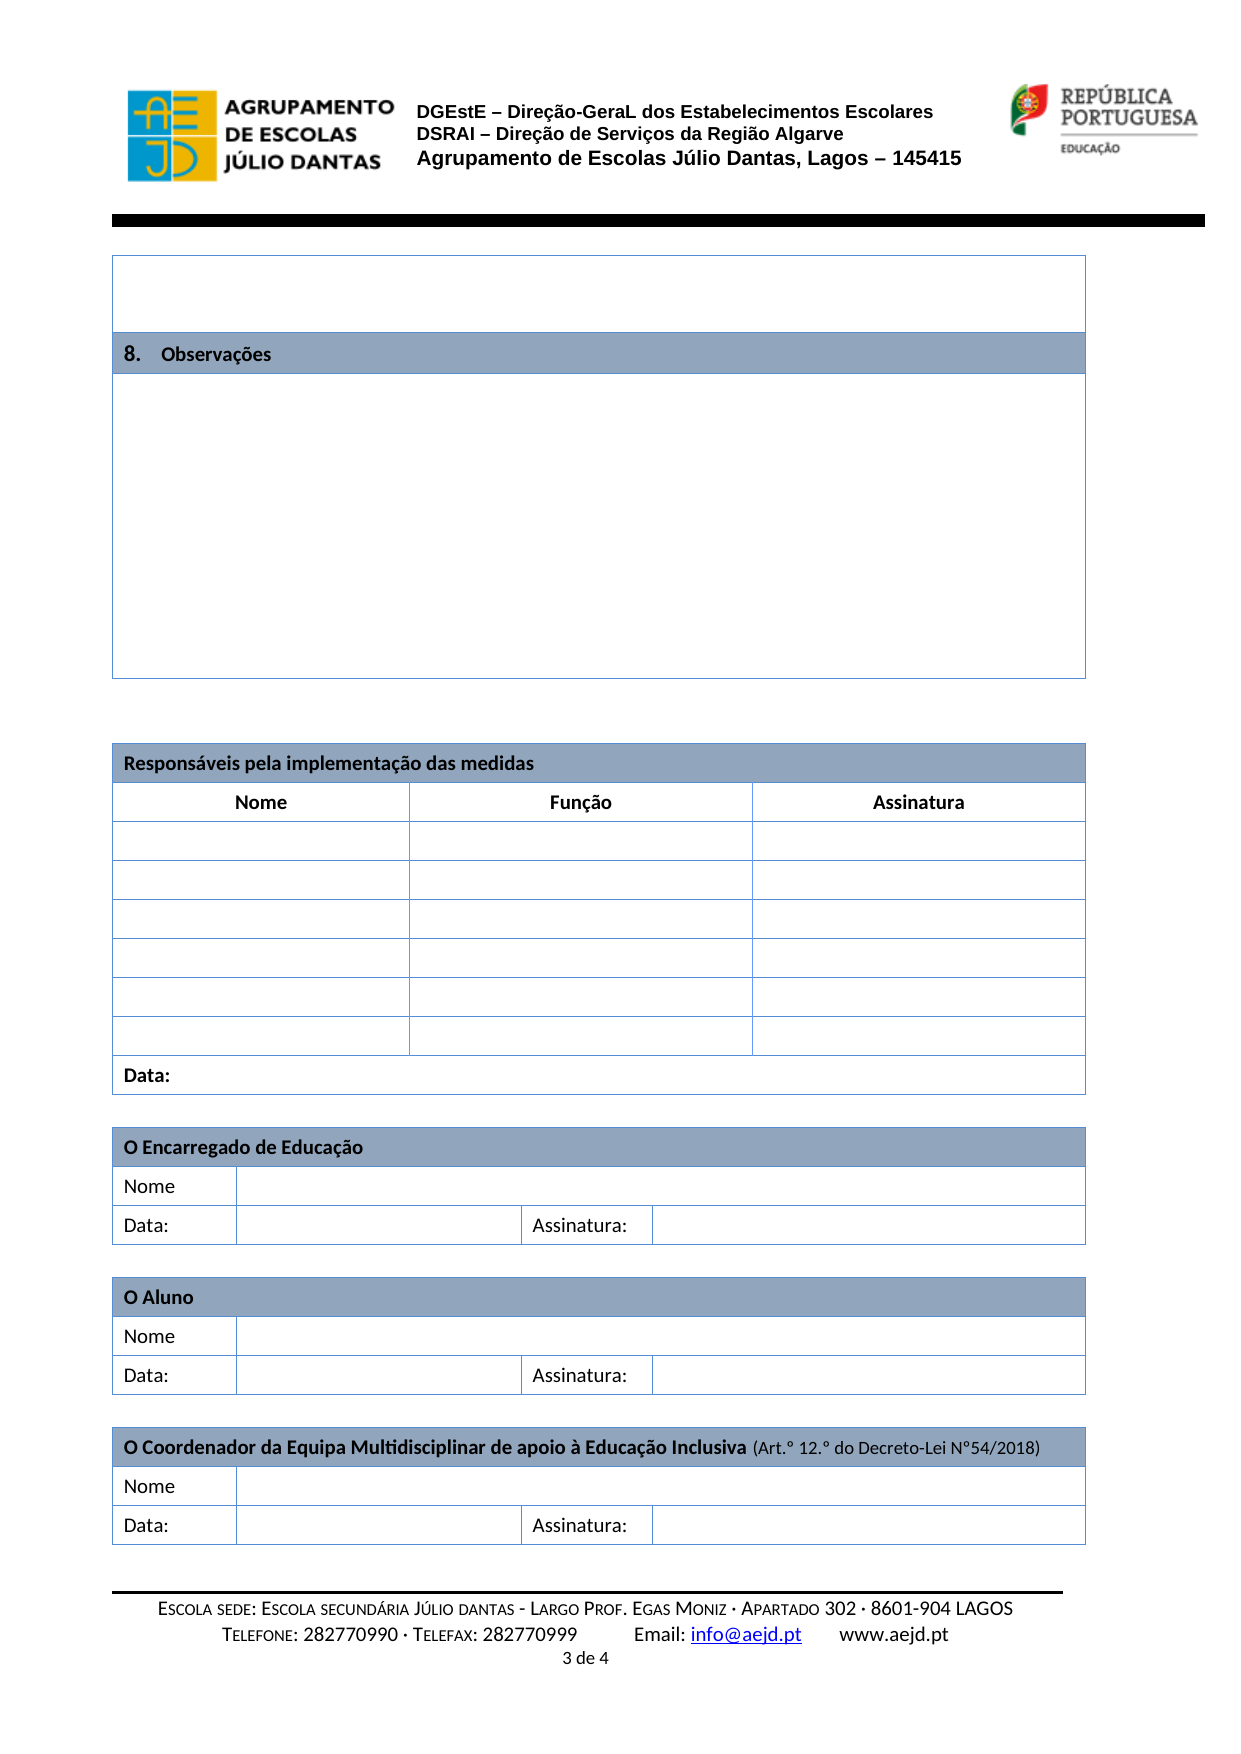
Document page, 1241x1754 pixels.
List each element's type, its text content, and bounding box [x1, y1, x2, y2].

table_header Responsáveis pela implementação das medidas [113, 744, 1085, 782]
table_cell [237, 1467, 1085, 1505]
table_header O Coordenador da Equipa Multidisciplinar de apoio à Educação Inclusiva (Art.º 12.º do Decreto-Lei Nº54/2018) [113, 1428, 1085, 1466]
table_cell [113, 900, 409, 938]
table_cell Nome [113, 1467, 236, 1505]
table_cell [113, 978, 409, 1016]
table_cell [753, 861, 1085, 899]
table_cell [653, 1356, 1085, 1394]
table_cell Assinatura: [522, 1506, 652, 1544]
table_cell [113, 374, 1085, 678]
table_cell Data: [113, 1356, 236, 1394]
table_cell [410, 1017, 752, 1055]
table_cell [753, 939, 1085, 977]
table_cell [410, 939, 752, 977]
table_cell Assinatura [753, 783, 1085, 821]
table_cell Assinatura: [522, 1206, 652, 1244]
table_cell [237, 1356, 521, 1394]
table_header O Encarregado de Educação [113, 1128, 1085, 1166]
table_cell [113, 822, 409, 860]
table_cell [237, 1167, 1085, 1205]
table_cell [753, 900, 1085, 938]
table_cell [237, 1506, 521, 1544]
table_cell Data: [113, 1056, 1085, 1094]
table_cell [113, 1017, 409, 1055]
table_header O Aluno [113, 1278, 1085, 1316]
table_cell [113, 939, 409, 977]
table_cell Assinatura: [522, 1356, 652, 1394]
table_cell [410, 822, 752, 860]
table_cell Nome [113, 1317, 236, 1355]
table_cell Nome [113, 783, 409, 821]
table_cell [753, 822, 1085, 860]
table_cell [653, 1506, 1085, 1544]
table_cell Data: [113, 1206, 236, 1244]
table_cell Função [410, 783, 752, 821]
table_cell [113, 256, 1085, 332]
table_cell [410, 861, 752, 899]
table_cell Nome [113, 1167, 236, 1205]
table_cell [753, 1017, 1085, 1055]
table_cell [410, 978, 752, 1016]
table_cell [237, 1206, 521, 1244]
table_cell [753, 978, 1085, 1016]
table_cell [237, 1317, 1085, 1355]
table_cell [653, 1206, 1085, 1244]
table_cell Observações [113, 333, 1085, 373]
table_cell [410, 900, 752, 938]
table_cell [113, 861, 409, 899]
table_cell Data: [113, 1506, 236, 1544]
